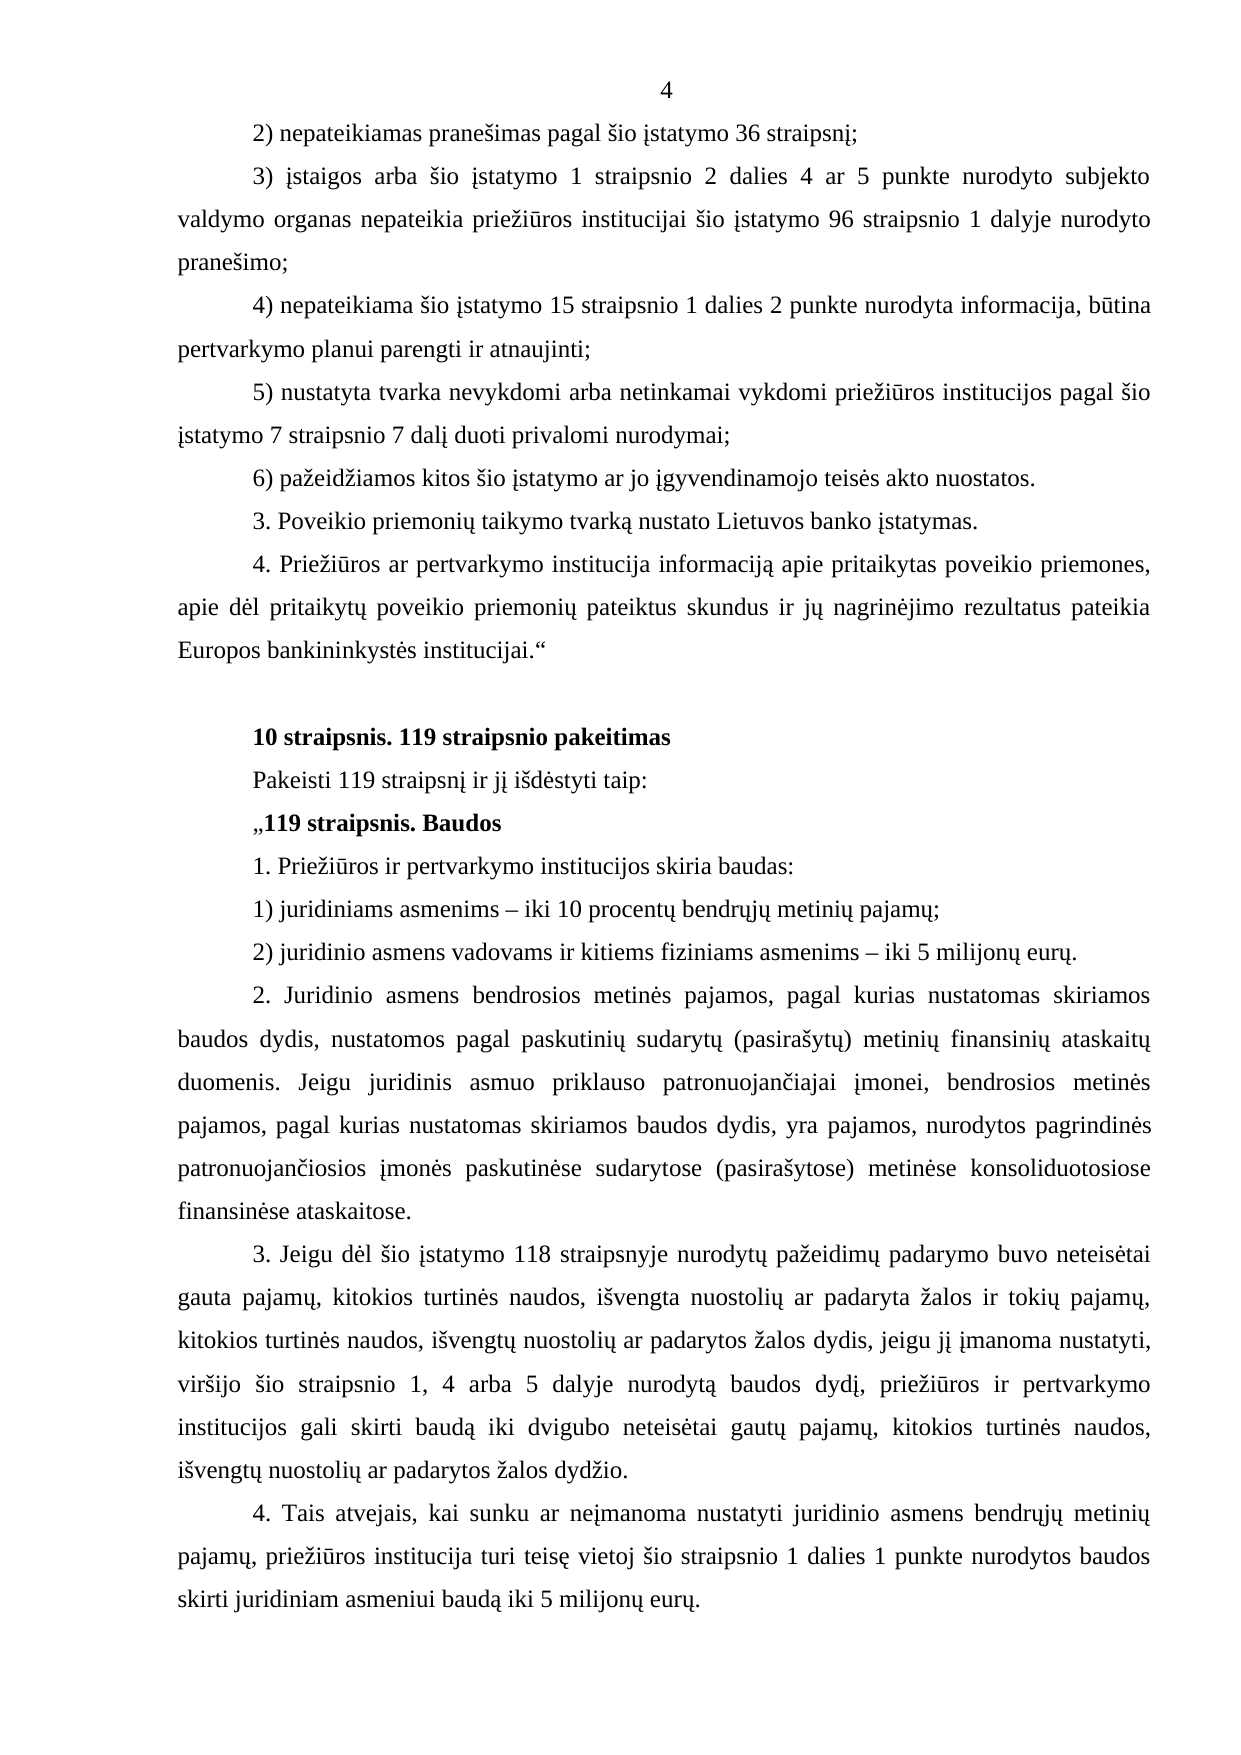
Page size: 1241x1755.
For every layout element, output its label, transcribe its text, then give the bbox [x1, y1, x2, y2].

text 4) nepateikiama šio įstatymo 15 straipsnio 1 dalies 2 punkte nurodyta informacija, būtina pertvarkymo planui parengti ir atnaujinti; [177, 291, 1152, 362]
text 3) įstaigos arba šio įstatymo 1 straipsnio 2 dalies 4 ar 5 punkte nurodyto subjekto valdymo organas nepateikia priežiūros institucijai šio įstatymo 96 straipsnio 1 dalyje nurodyto pranešimo; [177, 161, 1152, 276]
text „119 straipsnis. Baudos [177, 808, 1152, 837]
text 4. Priežiūros ar pertvarkymo institucija informaciją apie pritaikytas poveikio priemones, apie dėl pritaikytų poveikio priemonių pateiktus skundus ir jų nagrinėjimo rezultatus pateikia Europos bankininkystės institucijai.“ [177, 549, 1152, 664]
text 1. Priežiūros ir pertvarkymo institucijos skiria baudas: [177, 851, 1152, 880]
text 4. Tais atvejais, kai sunku ar neįmanoma nustatyti juridinio asmens bendrųjų metinių pajamų, priežiūros institucija turi teisę vietoj šio straipsnio 1 dalies 1 punkte nurodytos baudos skirti juridiniam asmeniui baudą iki 5 milijonų eurų. [177, 1498, 1152, 1613]
text 10 straipsnis. 119 straipsnio pakeitimas [177, 722, 1152, 751]
text Pakeisti 119 straipsnį ir jį išdėstyti taip: [177, 765, 1152, 794]
text 2) nepateikiamas pranešimas pagal šio įstatymo 36 straipsnį; [177, 118, 1152, 147]
text 5) nustatyta tvarka nevykdomi arba netinkamai vykdomi priežiūros institucijos pagal šio įstatymo 7 straipsnio 7 dalį duoti privalomi nurodymai; [177, 377, 1152, 449]
text 6) pažeidžiamos kitos šio įstatymo ar jo įgyvendinamojo teisės akto nuostatos. [177, 463, 1152, 492]
text 3. Jeigu dėl šio įstatymo 118 straipsnyje nurodytų pažeidimų padarymo buvo neteisėtai gauta pajamų, kitokios turtinės naudos, išvengta nuostolių ar padaryta žalos ir tokių pajamų, kitokios turtinės naudos, išvengtų nuostolių ar padarytos žalos dydis, jeigu jį įmanoma nustatyti, viršijo šio straipsnio 1, 4 arba 5 dalyje nurodytą baudos dydį, priežiūros ir pertvarkymo institucijos gali skirti baudą iki dvigubo neteisėtai gautų pajamų, kitokios turtinės naudos, išvengtų nuostolių ar padarytos žalos dydžio. [177, 1239, 1152, 1484]
text 1) juridiniams asmenims – iki 10 procentų bendrųjų metinių pajamų; [177, 894, 1152, 923]
text 2. Juridinio asmens bendrosios metinės pajamos, pagal kurias nustatomas skiriamos baudos dydis, nustatomos pagal paskutinių sudarytų (pasirašytų) metinių finansinių ataskaitų duomenis. Jeigu juridinis asmuo priklauso patronuojančiajai įmonei, bendrosios metinės pajamos, pagal kurias nustatomas skiriamos baudos dydis, yra pajamos, nurodytos pagrindinės patronuojančiosios įmonės paskutinėse sudarytose (pasirašytose) metinėse konsoliduotosiose finansinėse ataskaitose. [177, 981, 1152, 1225]
text 2) juridinio asmens vadovams ir kitiems fiziniams asmenims – iki 5 milijonų eurų. [177, 937, 1152, 966]
text 3. Poveikio priemonių taikymo tvarką nustato Lietuvos banko įstatymas. [177, 506, 1152, 535]
